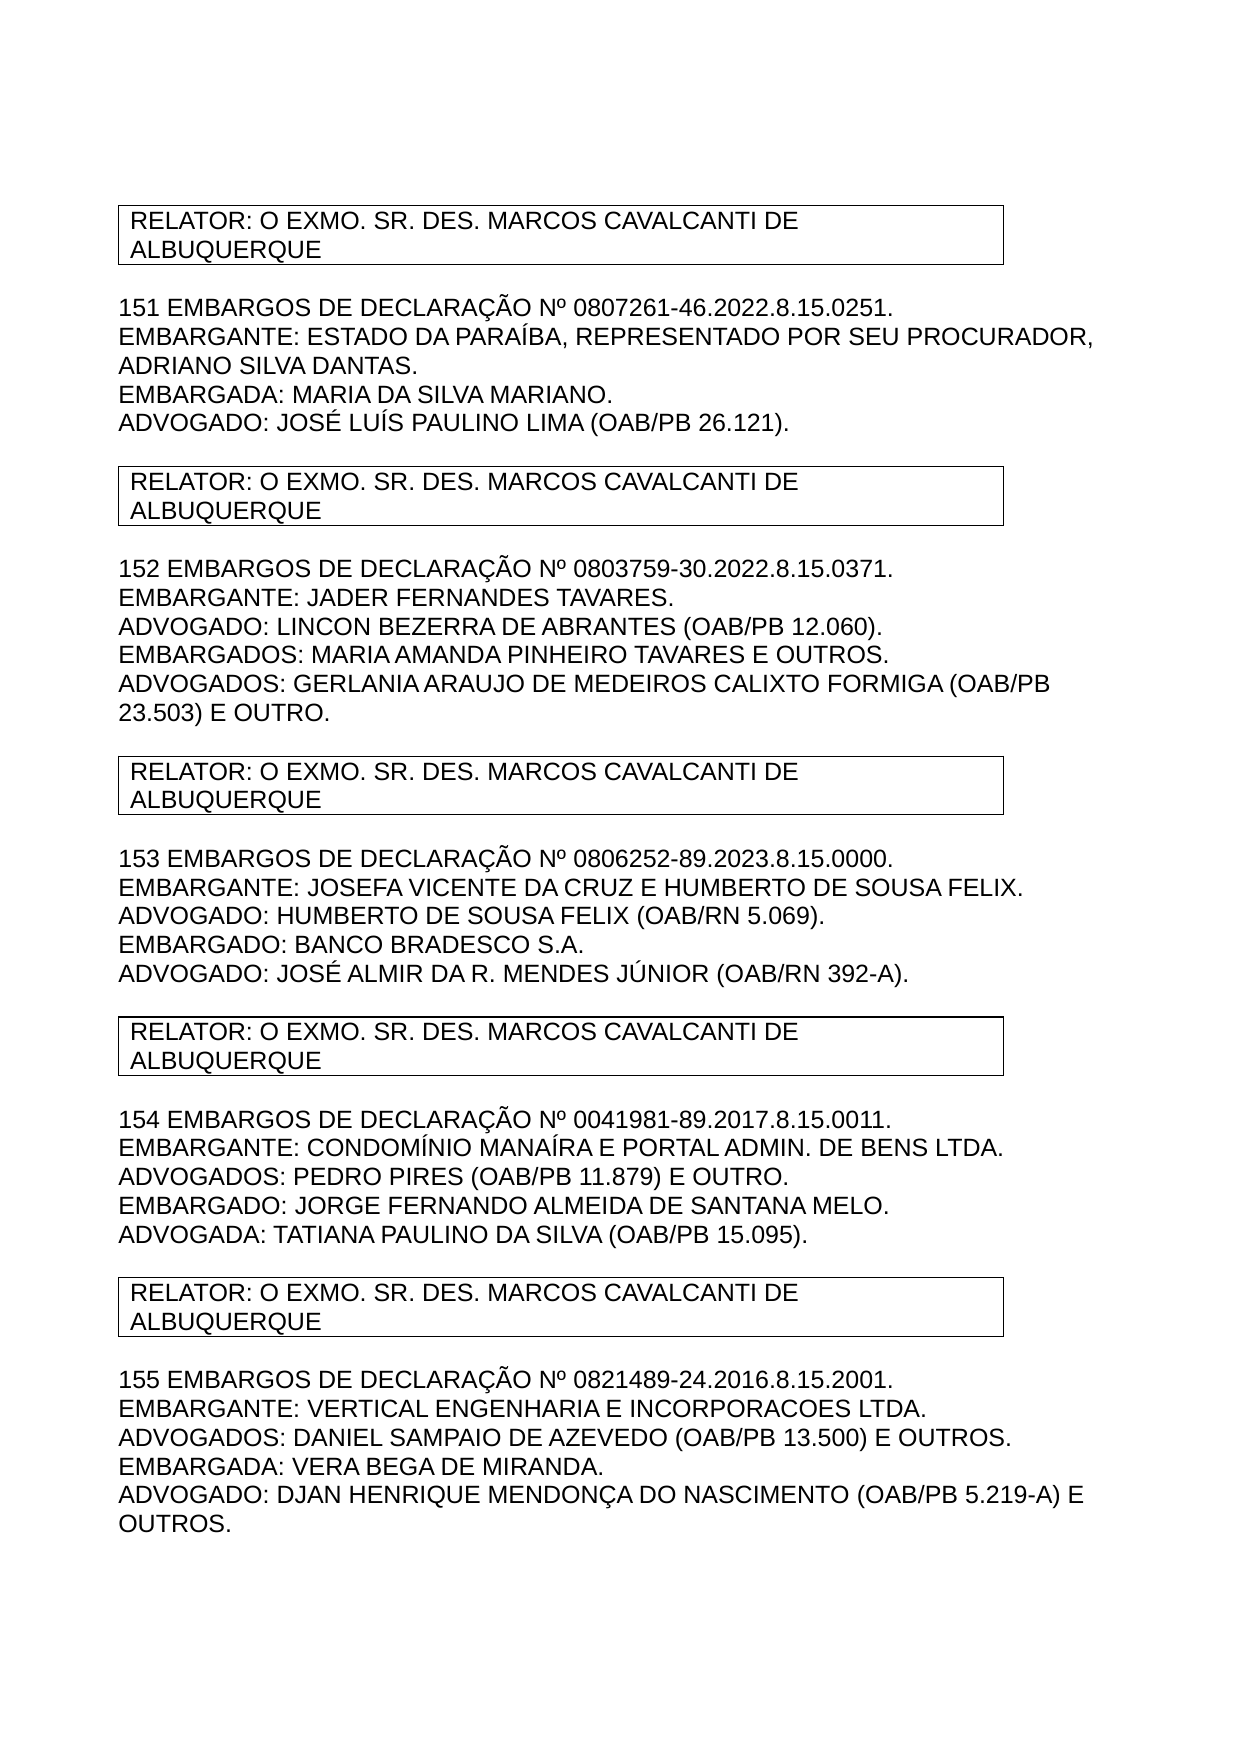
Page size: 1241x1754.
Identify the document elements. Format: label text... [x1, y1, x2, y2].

text EMBARGADO: BANCO BRADESCO S.A. [118, 930, 1122, 959]
text EMBARGANTE: JADER FERNANDES TAVARES. [118, 583, 1122, 612]
text ADVOGADO: HUMBERTO DE SOUSA FELIX (OAB/RN 5.069). [118, 901, 1122, 930]
text ADVOGADOS: DANIEL SAMPAIO DE AZEVEDO (OAB/PB 13.500) E OUTROS. [118, 1423, 1122, 1452]
text EMBARGADOS: MARIA AMANDA PINHEIRO TAVARES E OUTROS. [118, 641, 1122, 669]
text 151 EMBARGOS DE DECLARAÇÃO Nº 0807261-46.2022.8.15.0251. [118, 293, 1122, 322]
table_header RELATOR: O EXMO. SR. DES. MARCOS CAVALCANTI DE ALBUQUERQUE [119, 467, 1003, 524]
text ADVOGADO: JOSÉ ALMIR DA R. MENDES JÚNIOR (OAB/RN 392-A). [118, 959, 1122, 988]
text EMBARGANTE: CONDOMÍNIO MANAÍRA E PORTAL ADMIN. DE BENS LTDA. [118, 1133, 1122, 1162]
table_header RELATOR: O EXMO. SR. DES. MARCOS CAVALCANTI DE ALBUQUERQUE [119, 757, 1003, 814]
table_header RELATOR: O EXMO. SR. DES. MARCOS CAVALCANTI DE ALBUQUERQUE [119, 206, 1003, 264]
text ADVOGADOS: PEDRO PIRES (OAB/PB 11.879) E OUTRO. [118, 1162, 1122, 1191]
text EMBARGANTE: ESTADO DA PARAÍBA, REPRESENTADO POR SEU PROCURADOR, ADRIANO SILVA DANTAS. [118, 322, 1122, 380]
table_header RELATOR: O EXMO. SR. DES. MARCOS CAVALCANTI DE ALBUQUERQUE [119, 1278, 1003, 1336]
text ADVOGADO: LINCON BEZERRA DE ABRANTES (OAB/PB 12.060). [118, 612, 1122, 641]
text 153 EMBARGOS DE DECLARAÇÃO Nº 0806252-89.2023.8.15.0000. [118, 844, 1122, 873]
table_header RELATOR: O EXMO. SR. DES. MARCOS CAVALCANTI DE ALBUQUERQUE [119, 1018, 1003, 1075]
text ADVOGADO: DJAN HENRIQUE MENDONÇA DO NASCIMENTO (OAB/PB 5.219-A) E OUTROS. [118, 1481, 1122, 1538]
text ADVOGADO: JOSÉ LUÍS PAULINO LIMA (OAB/PB 26.121). [118, 408, 1122, 437]
text EMBARGADA: VERA BEGA DE MIRANDA. [118, 1452, 1122, 1481]
text 152 EMBARGOS DE DECLARAÇÃO Nº 0803759-30.2022.8.15.0371. [118, 554, 1122, 583]
text EMBARGADO: JORGE FERNANDO ALMEIDA DE SANTANA MELO. [118, 1191, 1122, 1220]
text ADVOGADA: TATIANA PAULINO DA SILVA (OAB/PB 15.095). [118, 1220, 1122, 1248]
text ADVOGADOS: GERLANIA ARAUJO DE MEDEIROS CALIXTO FORMIGA (OAB/PB 23.503) E OUTRO. [118, 669, 1122, 727]
text EMBARGANTE: VERTICAL ENGENHARIA E INCORPORACOES LTDA. [118, 1394, 1122, 1423]
text EMBARGADA: MARIA DA SILVA MARIANO. [118, 380, 1122, 408]
text 155 EMBARGOS DE DECLARAÇÃO Nº 0821489-24.2016.8.15.2001. [118, 1366, 1122, 1394]
text 154 EMBARGOS DE DECLARAÇÃO Nº 0041981-89.2017.8.15.0011. [118, 1105, 1122, 1133]
text EMBARGANTE: JOSEFA VICENTE DA CRUZ E HUMBERTO DE SOUSA FELIX. [118, 873, 1122, 901]
